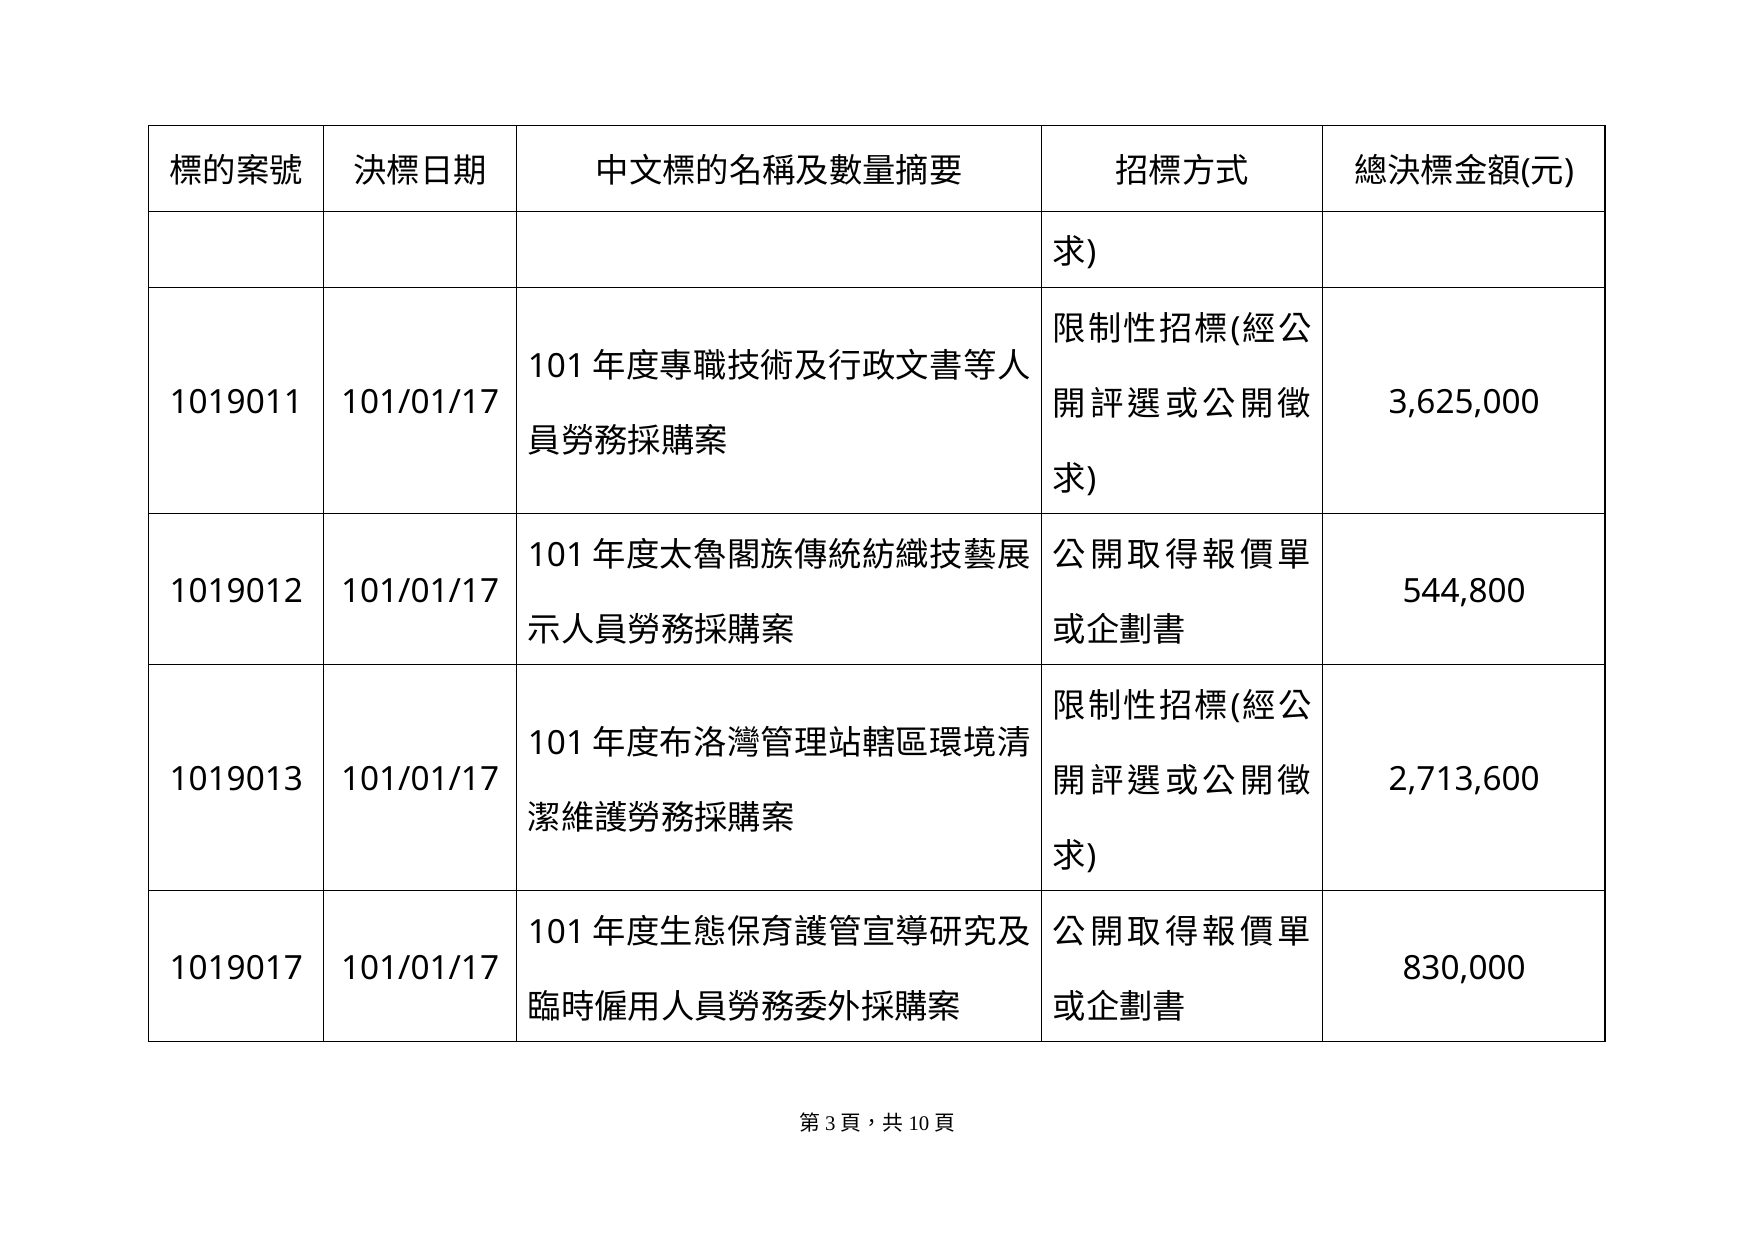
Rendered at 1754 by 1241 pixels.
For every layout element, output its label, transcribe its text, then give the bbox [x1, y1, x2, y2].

table_cell 求) [1042, 212, 1322, 287]
table_cell 101年度生態保育護管宣導研究及臨時僱用人員勞務委外採購案 [517, 891, 1041, 1041]
table_cell 101/01/17 [324, 891, 516, 1041]
table_cell 101/01/17 [324, 514, 516, 664]
table_cell 544,800 [1323, 514, 1604, 664]
table_cell 1019011 [149, 288, 323, 513]
table_cell 1019017 [149, 891, 323, 1041]
table_cell [324, 212, 516, 287]
table_cell [149, 212, 323, 287]
table_header 決標日期 [324, 126, 516, 211]
table_cell 公開取得報價單或企劃書 [1042, 514, 1322, 664]
table_cell 1019013 [149, 665, 323, 890]
table_header 總決標金額(元) [1323, 126, 1604, 211]
table_cell 101年度專職技術及行政文書等人員勞務採購案 [517, 288, 1041, 513]
table_cell 830,000 [1323, 891, 1604, 1041]
table_header 中文標的名稱及數量摘要 [517, 126, 1041, 211]
table_cell 2,713,600 [1323, 665, 1604, 890]
table_header 標的案號 [149, 126, 323, 211]
table_cell 101年度太魯閣族傳統紡織技藝展示人員勞務採購案 [517, 514, 1041, 664]
table_cell 公開取得報價單或企劃書 [1042, 891, 1322, 1041]
table_cell 1019012 [149, 514, 323, 664]
table_cell 101/01/17 [324, 665, 516, 890]
table_cell 限制性招標(經公開評選或公開徵求) [1042, 288, 1322, 513]
table_header 招標方式 [1042, 126, 1322, 211]
table_cell 限制性招標(經公開評選或公開徵求) [1042, 665, 1322, 890]
table_cell [1323, 212, 1604, 287]
table_cell 101年度布洛灣管理站轄區環境清潔維護勞務採購案 [517, 665, 1041, 890]
table_cell [517, 212, 1041, 287]
table_cell 3,625,000 [1323, 288, 1604, 513]
table_cell 101/01/17 [324, 288, 516, 513]
